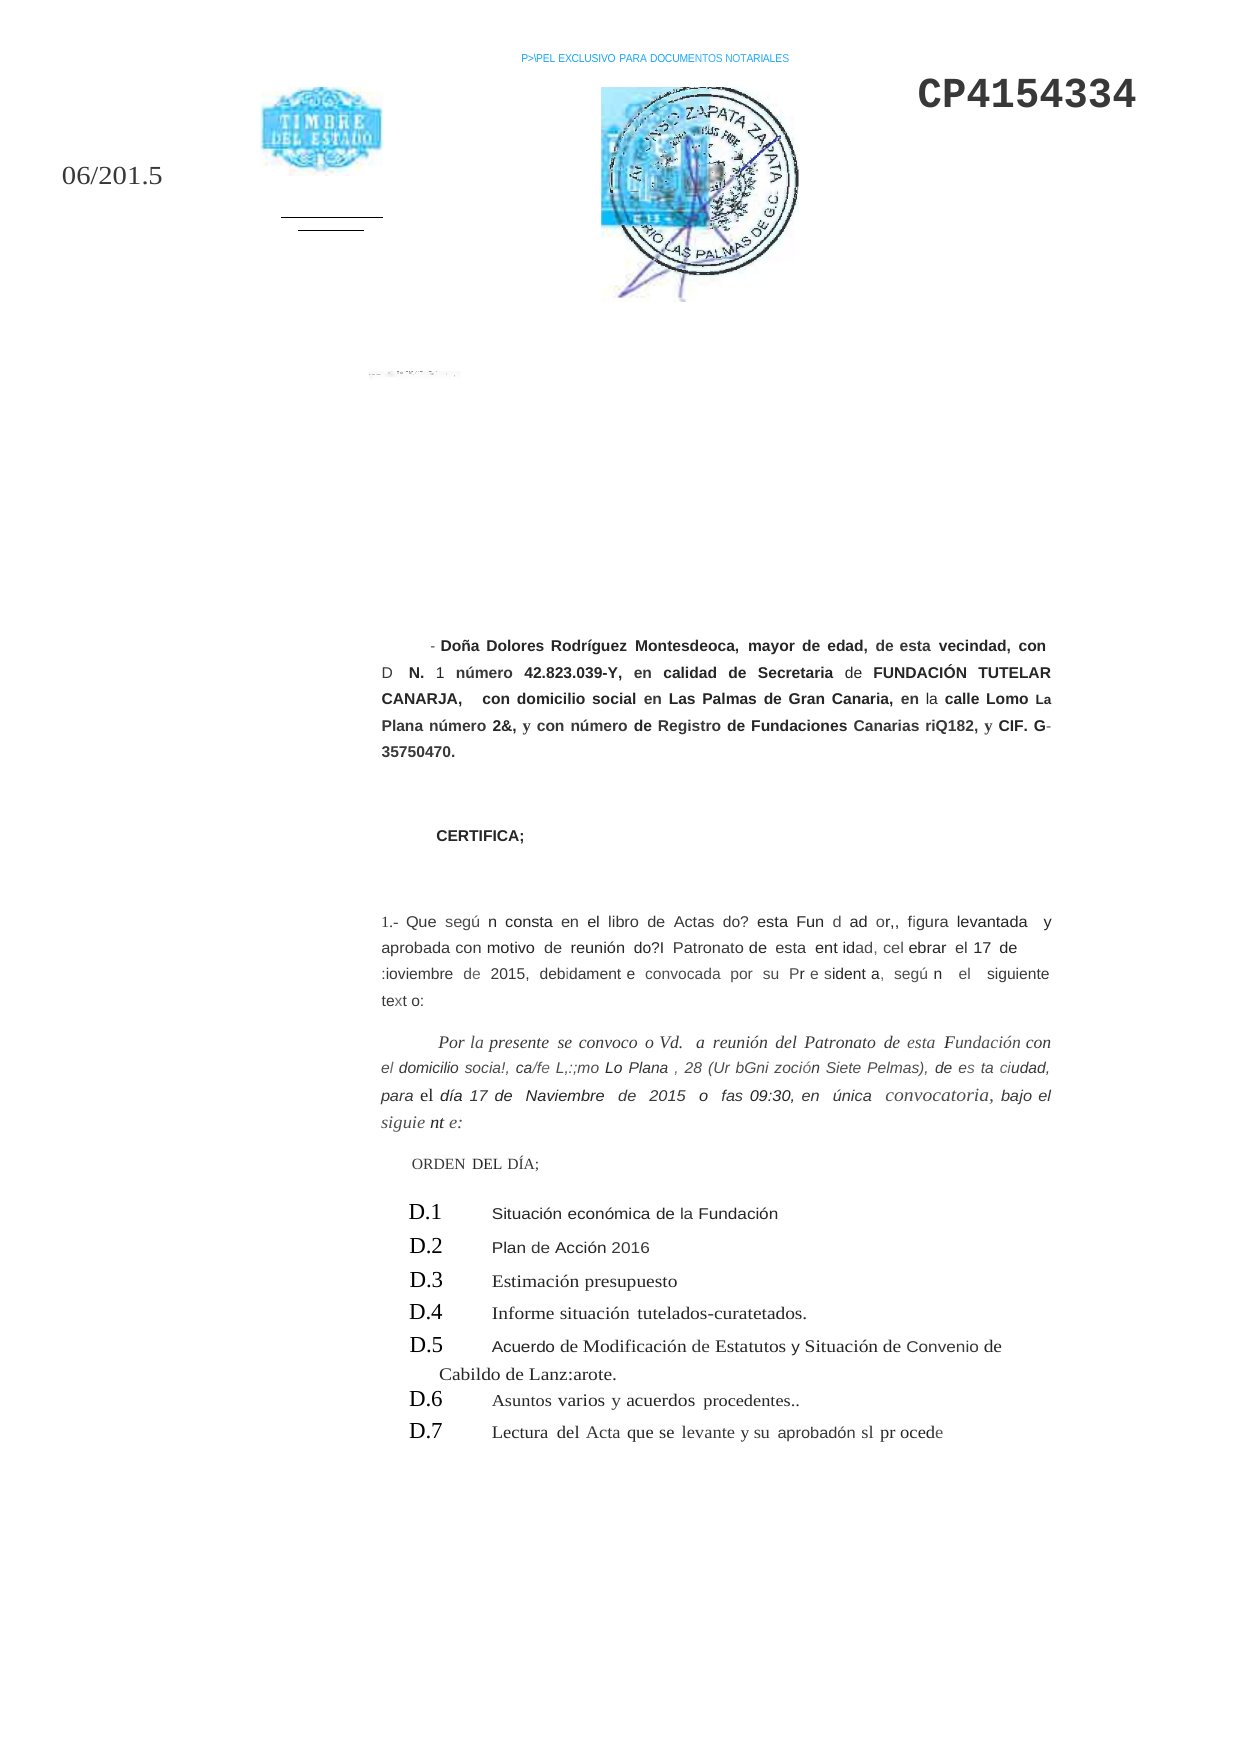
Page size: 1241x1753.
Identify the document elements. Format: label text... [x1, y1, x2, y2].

text ORDEN DEL DÍA; [199, 1155, 752, 1173]
text 1.- Que segú n consta en el libro de Actas do? esta Fun d ad or,, figura levantada y aprobada con motivo de reunión do?I Patronato de esta ent idad, cel ebrar el 17 de [381, 912, 1052, 957]
list Asuntos varios y acuerdos procedentes.. [409, 1390, 1240, 1410]
text :ioviembre de 2015, debidament e convocada por su Pr e sident a, segú n el siguiente text o: [381, 965, 1051, 1010]
text - Doña Dolores Rodríguez Montesdeoca, mayor de edad, de esta vecindad, con [430, 637, 1240, 655]
list N. 1 número 42.823.039-Y, en calidad de Secretaria de FUNDACIÓN TUTELAR CANARJA, con domicilio social en Las Palmas de Gran Canaria, en la calle Lomo La Plana número 2&, y con número de Registro de Fundaciones Canarias riQ182, y CIF. G- 35750470. [381, 664, 1051, 761]
text Por la presente se convoco o Vd. a reunión del Patronato de esta Fundación con el domicilio socia!, ca/fe L,:;mo Lo Plana , 28 (Ur bGni zoción Siete Pelmas), de es ta ciudad, para el día 17 de Naviembre de 2015 o fas 09:30, en única convocatoria, bajo el siguie nt e: [381, 1032, 1051, 1132]
list Situación económica de la Fundación [408, 1198, 1240, 1224]
text 06/201.5 [62, 160, 387, 190]
list Lectura del Acta que se levante y su aprobadón sl pr ocede [409, 1417, 1240, 1443]
picture [260, 87, 383, 176]
list Estimación presupuesto [409, 1266, 1240, 1292]
picture [601, 87, 800, 302]
subtitle CP4154334 [917, 72, 1240, 121]
list Acuerdo de Modificación de Estatutos y Situación de Convenio de Cabildo de Lanz:arote. [409, 1331, 1049, 1384]
list Plan de Acción 2016 [409, 1233, 1240, 1259]
picture [368, 371, 461, 380]
text P>\PEL EXCLUSIVO PARA DOCUMENTOS NOTARIALES [521, 51, 804, 64]
list Informe situación tutelados-curatetados. [409, 1298, 1240, 1324]
text CERTIFICA; [208, 827, 752, 845]
